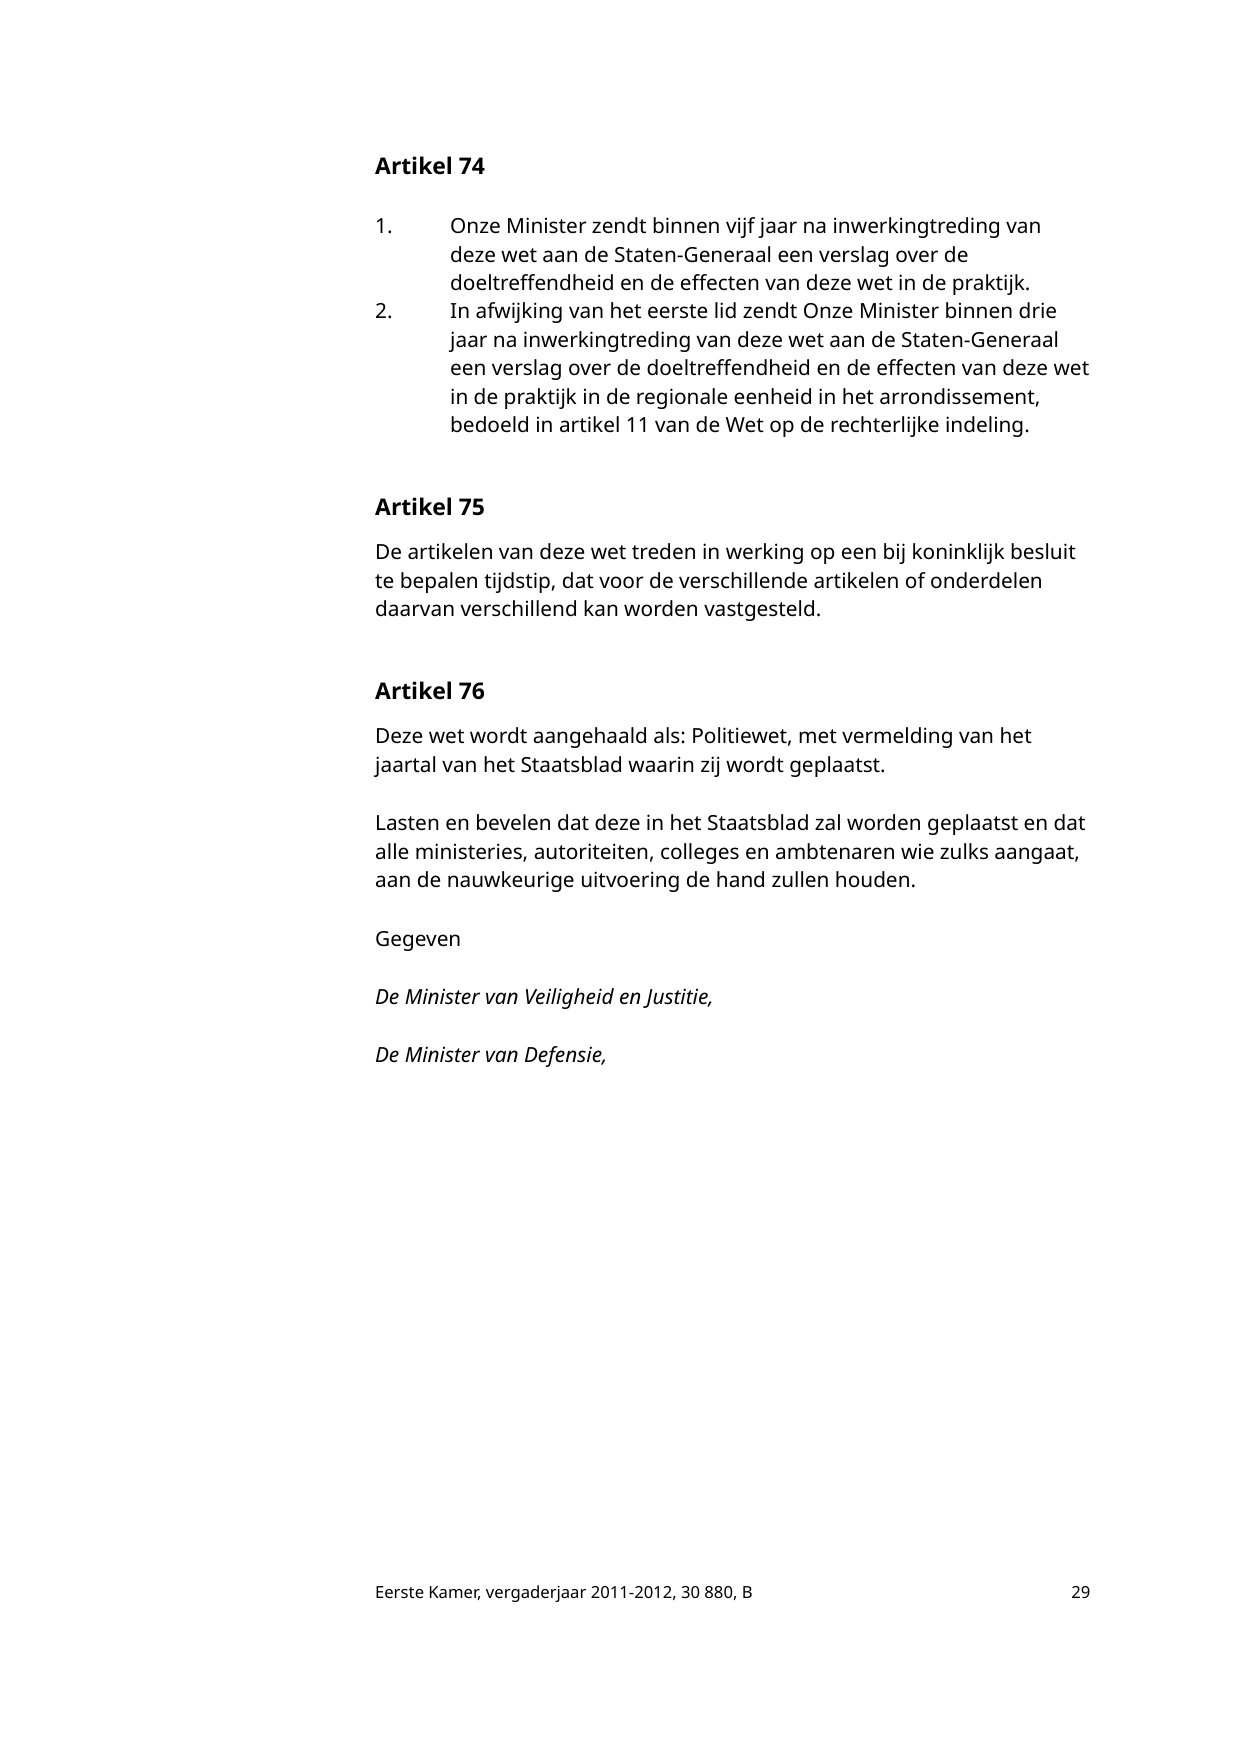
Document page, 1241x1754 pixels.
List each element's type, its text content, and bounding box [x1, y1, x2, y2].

list In afwijking van het eerste lid zendt Onze Minister binnen drie jaar na inwerkingtreding van deze wet aan de Staten-Generaal een verslag over de doeltreffendheid en de effecten van deze wet in de praktijk in de regionale eenheid in het arrondissement, bedoeld in artikel 11 van de Wet op de rechterlijke indeling. [375, 297, 1090, 439]
text Deze wet wordt aangehaald als: Politiewet, met vermelding van het jaartal van het Staatsblad waarin zij wordt geplaatst. [375, 722, 1090, 778]
subtitle Artikel 74 [375, 150, 1090, 181]
text Gegeven [375, 924, 1090, 952]
subtitle Artikel 76 [375, 675, 1090, 707]
text Lasten en bevelen dat deze in het Staatsblad zal worden geplaatst en dat alle ministeries, autoriteiten, colleges en ambtenaren wie zulks aangaat, aan de nauwkeurige uitvoering de hand zullen houden. [375, 808, 1090, 894]
text De Minister van Defensie, [375, 1041, 1090, 1069]
list Onze Minister zendt binnen vijf jaar na inwerkingtreding van deze wet aan de Staten-Generaal een verslag over de doeltreffendheid en de effecten van deze wet in de praktijk. [375, 211, 1090, 297]
text De Minister van Veiligheid en Justitie, [375, 982, 1090, 1011]
text De artikelen van deze wet treden in werking op een bij koninklijk besluit te bepalen tijdstip, dat voor de verschillende artikelen of onderdelen daarvan verschillend kan worden vastgesteld. [375, 537, 1090, 623]
subtitle Artikel 75 [375, 491, 1090, 522]
